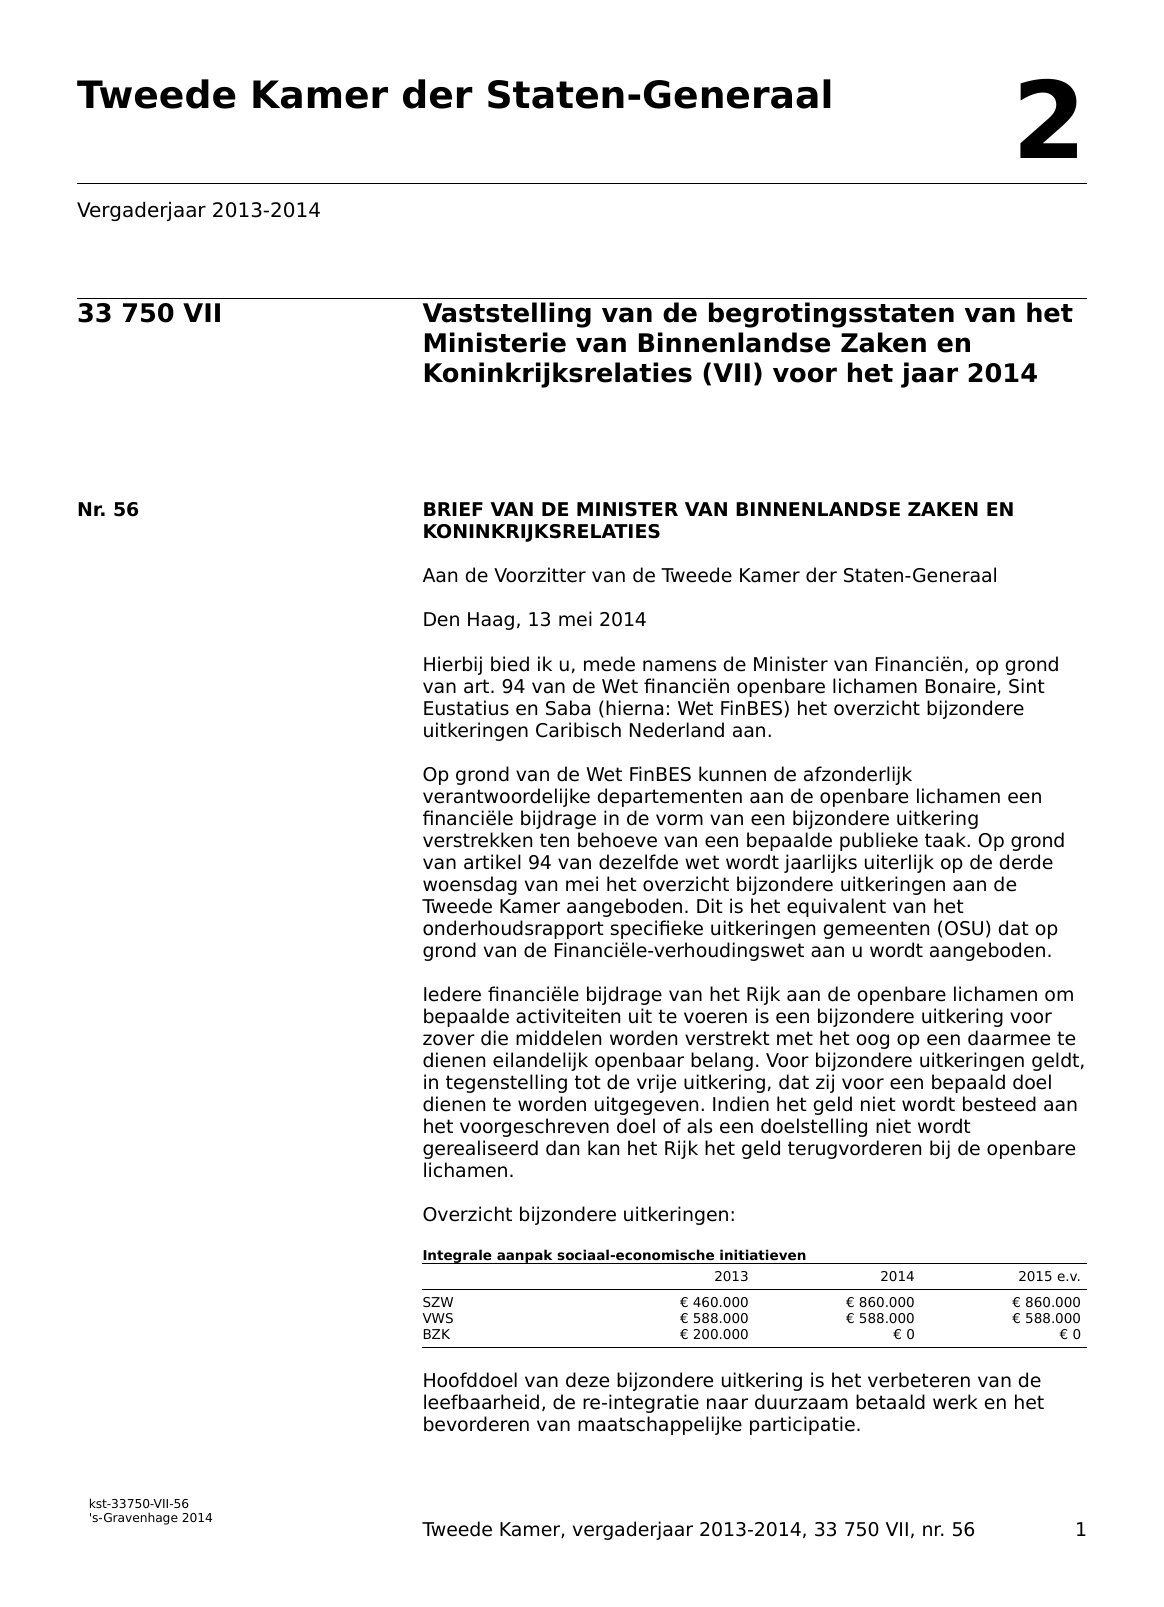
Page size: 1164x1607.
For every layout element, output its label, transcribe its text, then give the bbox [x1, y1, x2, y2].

subtitle Nr. 56 BRIEF VAN DE MINISTER VAN BINNENLANDSE ZAKEN EN KONINKRIJKSRELATIES [77, 499, 1087, 543]
text Hierbij bied ik u, mede namens de Minister van Financiën, op grond van art. 94 van de Wet financiën openbare lichamen Bonaire, Sint Eustatius en Saba (hierna: Wet FinBES) het overzicht bijzondere uitkeringen Caribisch Nederland aan. [422, 653, 1087, 741]
text Overzicht bijzondere uitkeringen: [422, 1204, 1087, 1226]
table_cell [422, 1264, 588, 1289]
table_cell € 0 [921, 1327, 1087, 1347]
table_cell Vergaderjaar 2013-2014 [77, 184, 1087, 298]
table_cell € 460.000 [588, 1290, 754, 1311]
text Hoofddoel van deze bijzondere uitkering is het verbeteren van de leefbaarheid, de re-integratie naar duurzaam betaald werk en het bevorderen van maatschappelijke participatie. [422, 1370, 1087, 1436]
table_cell 2014 [754, 1264, 921, 1289]
subtitle 33 750 VII Vaststelling van de begrotingsstaten van het Ministerie van Binnenlandse Zaken en Koninkrijksrelaties (VII) voor het jaar 2014 [77, 299, 1087, 388]
table_header Tweede Kamer der Staten-Generaal [77, 59, 886, 183]
table_cell € 588.000 [588, 1311, 754, 1327]
table_header 2 [886, 59, 1087, 183]
table_cell 2015 e.v. [921, 1264, 1087, 1289]
table_header Integrale aanpak sociaal-economische initiatieven [422, 1248, 1087, 1263]
text Iedere financiële bijdrage van het Rijk aan de openbare lichamen om bepaalde activiteiten uit te voeren is een bijzondere uitkering voor zover die middelen worden verstrekt met het oog op een daarmee te dienen eilandelijk openbaar belang. Voor bijzondere uitkeringen geldt, in tegenstelling tot de vrije uitkering, dat zij voor een bepaald doel dienen te worden uitgegeven. Indien het geld niet wordt besteed aan het voorgeschreven doel of als een doelstelling niet wordt gerealiseerd dan kan het Rijk het geld terugvorderen bij de openbare lichamen. [422, 984, 1087, 1181]
table_cell VWS [422, 1311, 588, 1327]
table_cell € 588.000 [921, 1311, 1087, 1327]
text Den Haag, 13 mei 2014 [422, 609, 1087, 631]
table_cell € 588.000 [754, 1311, 921, 1327]
table_cell 2013 [588, 1264, 754, 1289]
text 's-Gravenhage 2014 [88, 1511, 323, 1525]
text Op grond van de Wet FinBES kunnen de afzonderlijk verantwoordelijke departementen aan de openbare lichamen een financiële bijdrage in de vorm van een bijzondere uitkering verstrekken ten behoeve van een bepaalde publieke taak. Op grond van artikel 94 van dezelfde wet wordt jaarlijks uiterlijk op de derde woensdag van mei het overzicht bijzondere uitkeringen aan de Tweede Kamer aangeboden. Dit is het equivalent van het onderhoudsrapport specifieke uitkeringen gemeenten (OSU) dat op grond van de Financiële-verhoudingswet aan u wordt aangeboden. [422, 764, 1087, 961]
text Aan de Voorzitter van de Tweede Kamer der Staten-Generaal [422, 565, 1087, 587]
table_cell BZK [422, 1327, 588, 1347]
table_cell € 860.000 [754, 1290, 921, 1311]
table_cell € 200.000 [588, 1327, 754, 1347]
table_cell € 860.000 [921, 1290, 1087, 1311]
table_cell SZW [422, 1290, 588, 1311]
text kst-33750-VII-56 [88, 1497, 323, 1511]
table_cell € 0 [754, 1327, 921, 1347]
